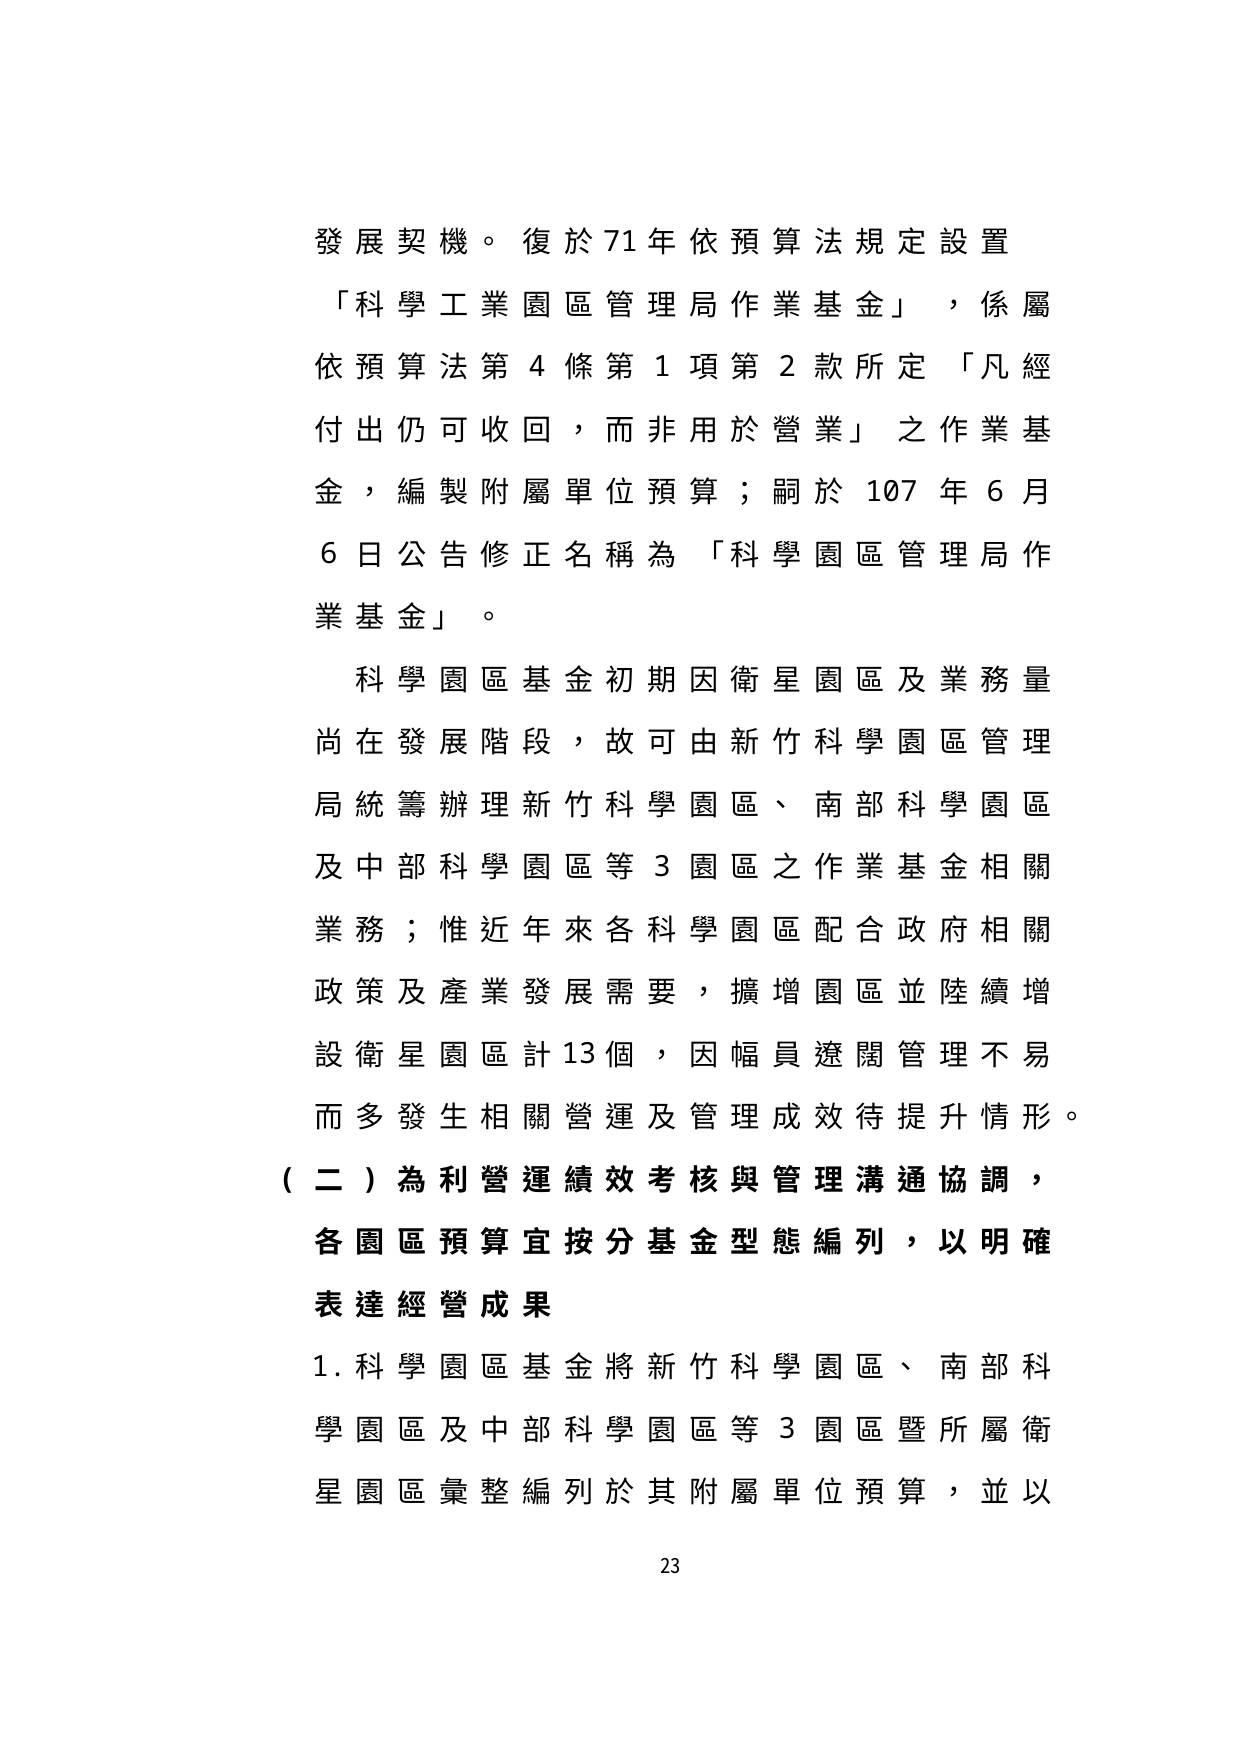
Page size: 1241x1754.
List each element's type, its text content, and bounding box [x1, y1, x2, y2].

text 1.科學園區基金將新竹科學園區、南部科學園區及中部科學園區等3園區暨所屬衛星園區彙整編列於其附屬單位預算，並以附件方式揭露3大園區之收支餘絀預計表。依110年度預算書所揭露3大園區營運收支分析，新竹科學園區預計賸餘27億1,323萬5千元、中部科學園區短絀2,596萬元、南部科學園區則賸餘5億2,900萬2千元。 [271, 1323, 1058, 1511]
text (二)為利營運績效考核與管理溝通協調，各園區預算宜按分基金型態編列，以明確表達經營成果 [242, 1136, 1058, 1323]
text 發展契機。復於71年依預算法規定設置「科學工業園區管理局作業基金」，係屬依預算法第4條第1項第2款所定「凡經付出仍可收回，而非用於營業」之作業基金，編製附屬單位預算；嗣於107年6月6日公告修正名稱為「科學園區管理局作業基金」。 [271, 198, 1058, 636]
text 科學園區基金初期因衛星園區及業務量尚在發展階段，故可由新竹科學園區管理局統籌辦理新竹科學園區、南部科學園區及中部科學園區等3園區之作業基金相關業務；惟近年來各科學園區配合政府相關政策及產業發展需要，擴增園區並陸續增設衛星園區計13個，因幅員遼闊管理不易而多發生相關營運及管理成效待提升情形。 [271, 636, 1058, 1136]
